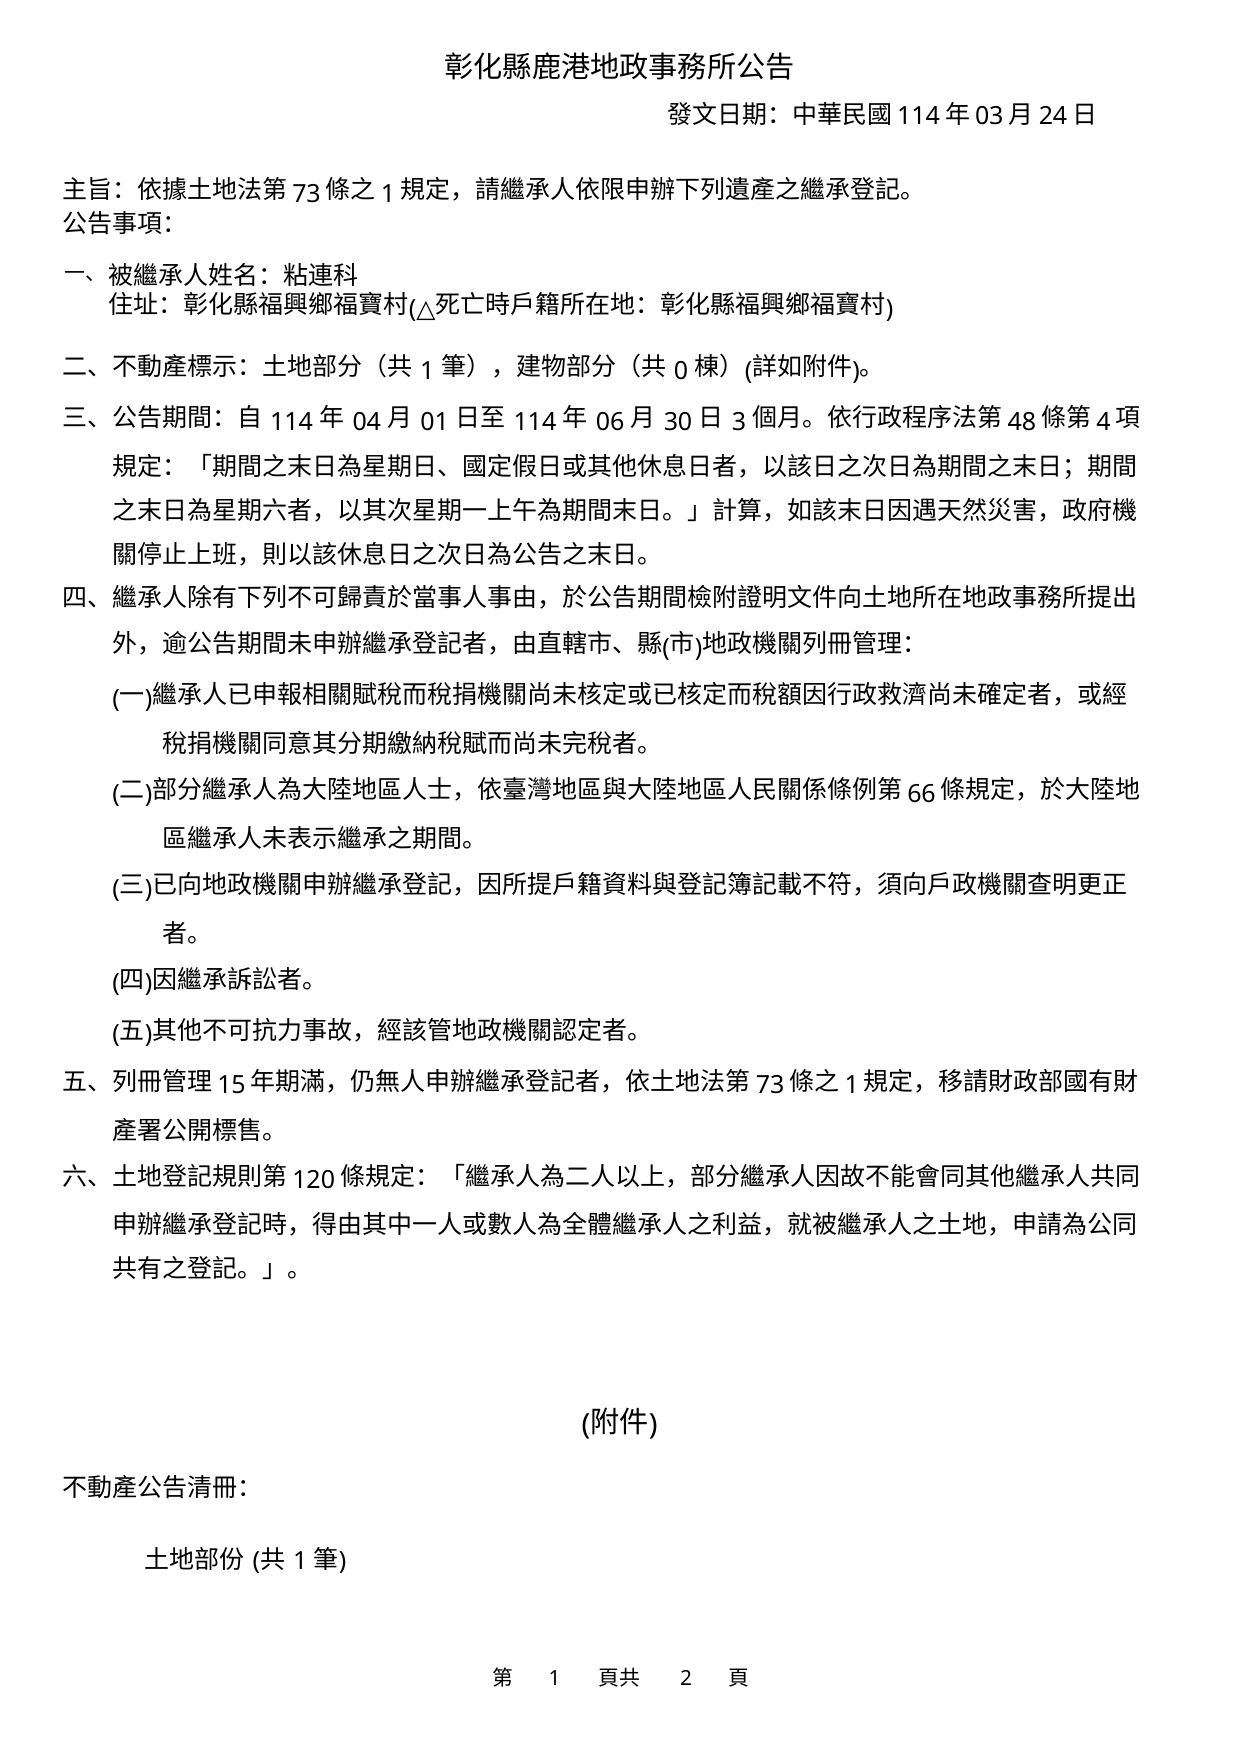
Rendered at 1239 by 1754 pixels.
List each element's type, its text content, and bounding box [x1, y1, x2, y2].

table_cell [718, 1352, 759, 1392]
table_header [523, 0, 585, 41]
table_cell [62, 135, 109, 176]
table_header [585, 0, 653, 41]
table_cell [0, 95, 62, 135]
table_cell [667, 135, 718, 176]
table_cell [109, 135, 482, 176]
table_cell [483, 1352, 523, 1392]
table_header [1177, 0, 1239, 41]
table_cell [483, 95, 523, 135]
table_cell [523, 95, 585, 135]
table_cell [523, 135, 585, 176]
table_cell [653, 135, 667, 176]
table_header [759, 0, 1177, 41]
table_cell [0, 1526, 62, 1597]
table_cell [62, 1352, 109, 1392]
table_cell [0, 176, 62, 216]
table_cell [1177, 1454, 1239, 1526]
table_cell [109, 1598, 482, 1657]
table_cell [667, 1598, 718, 1657]
table_cell [759, 1352, 1177, 1392]
table_header [653, 0, 667, 41]
table_cell [1177, 312, 1239, 353]
table_cell 一、 [62, 261, 109, 312]
table_cell [62, 95, 109, 135]
table_cell 頁 [718, 1658, 759, 1698]
table_cell [0, 312, 62, 353]
table_cell [1177, 135, 1239, 176]
table_cell [0, 1598, 62, 1657]
table_cell [0, 1658, 62, 1698]
table_cell [718, 135, 759, 176]
table_cell [0, 216, 62, 261]
table_header [62, 0, 109, 41]
table_cell [1177, 1598, 1239, 1657]
table_cell 土地部份 (共 1 筆) [62, 1526, 1177, 1597]
table_cell [523, 1352, 585, 1392]
table_cell [62, 1658, 109, 1698]
table_cell [109, 1658, 482, 1698]
table_cell [0, 353, 62, 1352]
table_cell [667, 1352, 718, 1392]
table_cell [1177, 41, 1239, 94]
table_header [109, 0, 482, 41]
table_cell 二、不動產標示：土地部分（共 1 筆），建物部分（共 0 棟）(詳如附件)。 三、公告期間：自 114 年 04 月 01 日至 114 年 06 月 30 日 3 個月。依行政程序法第48條第4項 規定：「期間之末日為星期日、國定假日或其他休息日者，以該日之次日為期間之末日；期間 之末日為星期六者，以其次星期一上午為期間末日。」計算，如該末日因遇天然災害，政府機 關停止上班，則以該休息日之次日為公告之末日。 四、繼承人除有下列不可歸責於當事人事由，於公告期間檢附證明文件向土地所在地政事務所提出 外，逾公告期間未申辦繼承登記者，由直轄市、縣(市)地政機關列冊管理： (一)繼承人已申報相關賦稅而稅捐機關尚未核定或已核定而稅額因行政救濟尚未確定者，或經 稅捐機關同意其分期繳納稅賦而尚未完稅者。 (二)部分繼承人為大陸地區人士，依臺灣地區與大陸地區人民關係條例第66條規定，於大陸地 區繼承人未表示繼承之期間。 (三)已向地政機關申辦繼承登記，因所提戶籍資料與登記簿記載不符，須向戶政機關查明更正 者。 (四)因繼承訴訟者。 (五)其他不可抗力事故，經該管地政機關認定者。 五、列冊管理15年期滿，仍無人申辦繼承登記者，依土地法第73條之1規定，移請財政部國有財 產署公開標售。 六、土地登記規則第120條規定：「繼承人為二人以上，部分繼承人因故不能會同其他繼承人共同 申辦繼承登記時，得由其中一人或數人為全體繼承人之利益，就被繼承人之土地，申請為公同 共有之登記。」。 [62, 353, 1177, 1352]
table_cell [0, 1392, 62, 1453]
table_cell 發文日期：中華民國114年03月24日 [667, 95, 1177, 135]
table_cell [109, 95, 482, 135]
table_cell [62, 312, 109, 353]
table_cell [1177, 1526, 1239, 1597]
table_cell [1177, 95, 1239, 135]
table_cell [0, 1454, 62, 1526]
table_cell [1177, 1658, 1239, 1698]
table_header [483, 0, 523, 41]
table_cell [1177, 353, 1239, 1352]
table_cell [718, 1598, 759, 1657]
table_cell [1177, 1352, 1239, 1392]
table_cell [653, 1352, 667, 1392]
table_cell 2 [653, 1658, 718, 1698]
table_cell [0, 41, 62, 94]
table_cell [585, 95, 653, 135]
table_cell [0, 1352, 62, 1392]
table_cell [585, 1598, 653, 1657]
table_cell 主旨：依據土地法第73條之1規定，請繼承人依限申辦下列遺產之繼承登記。 公告事項： [62, 176, 1177, 261]
table_cell [483, 1598, 523, 1657]
table_cell 第 [483, 1658, 523, 1698]
table_cell [523, 1598, 585, 1657]
table_cell (附件) [62, 1392, 1177, 1453]
table_cell 1 [523, 1658, 585, 1698]
table_cell [759, 1658, 1177, 1698]
table_cell [585, 1352, 653, 1392]
table_cell 被繼承人姓名：粘連科 住址：彰化縣福興鄉福寶村(△死亡時戶籍所在地：彰化縣福興鄉福寶村) [109, 261, 1177, 353]
table_cell [62, 1598, 109, 1657]
table_cell 不動產公告清冊： [62, 1454, 1177, 1526]
table_header [0, 0, 62, 41]
table_cell [0, 135, 62, 176]
table_cell [1177, 216, 1239, 261]
table_cell [585, 135, 653, 176]
table_cell [1177, 1392, 1239, 1453]
table_cell [759, 1598, 1177, 1657]
table_header [667, 0, 718, 41]
table_cell [759, 135, 1177, 176]
table_cell [109, 1352, 482, 1392]
table_cell [1177, 261, 1239, 312]
table_cell [1177, 176, 1239, 216]
table_header [718, 0, 759, 41]
table_cell 彰化縣鹿港地政事務所公告 [62, 41, 1177, 94]
table_cell [653, 95, 667, 135]
table_cell [483, 135, 523, 176]
table_cell 頁共 [585, 1658, 653, 1698]
table_cell [653, 1598, 667, 1657]
table_cell [0, 261, 62, 312]
